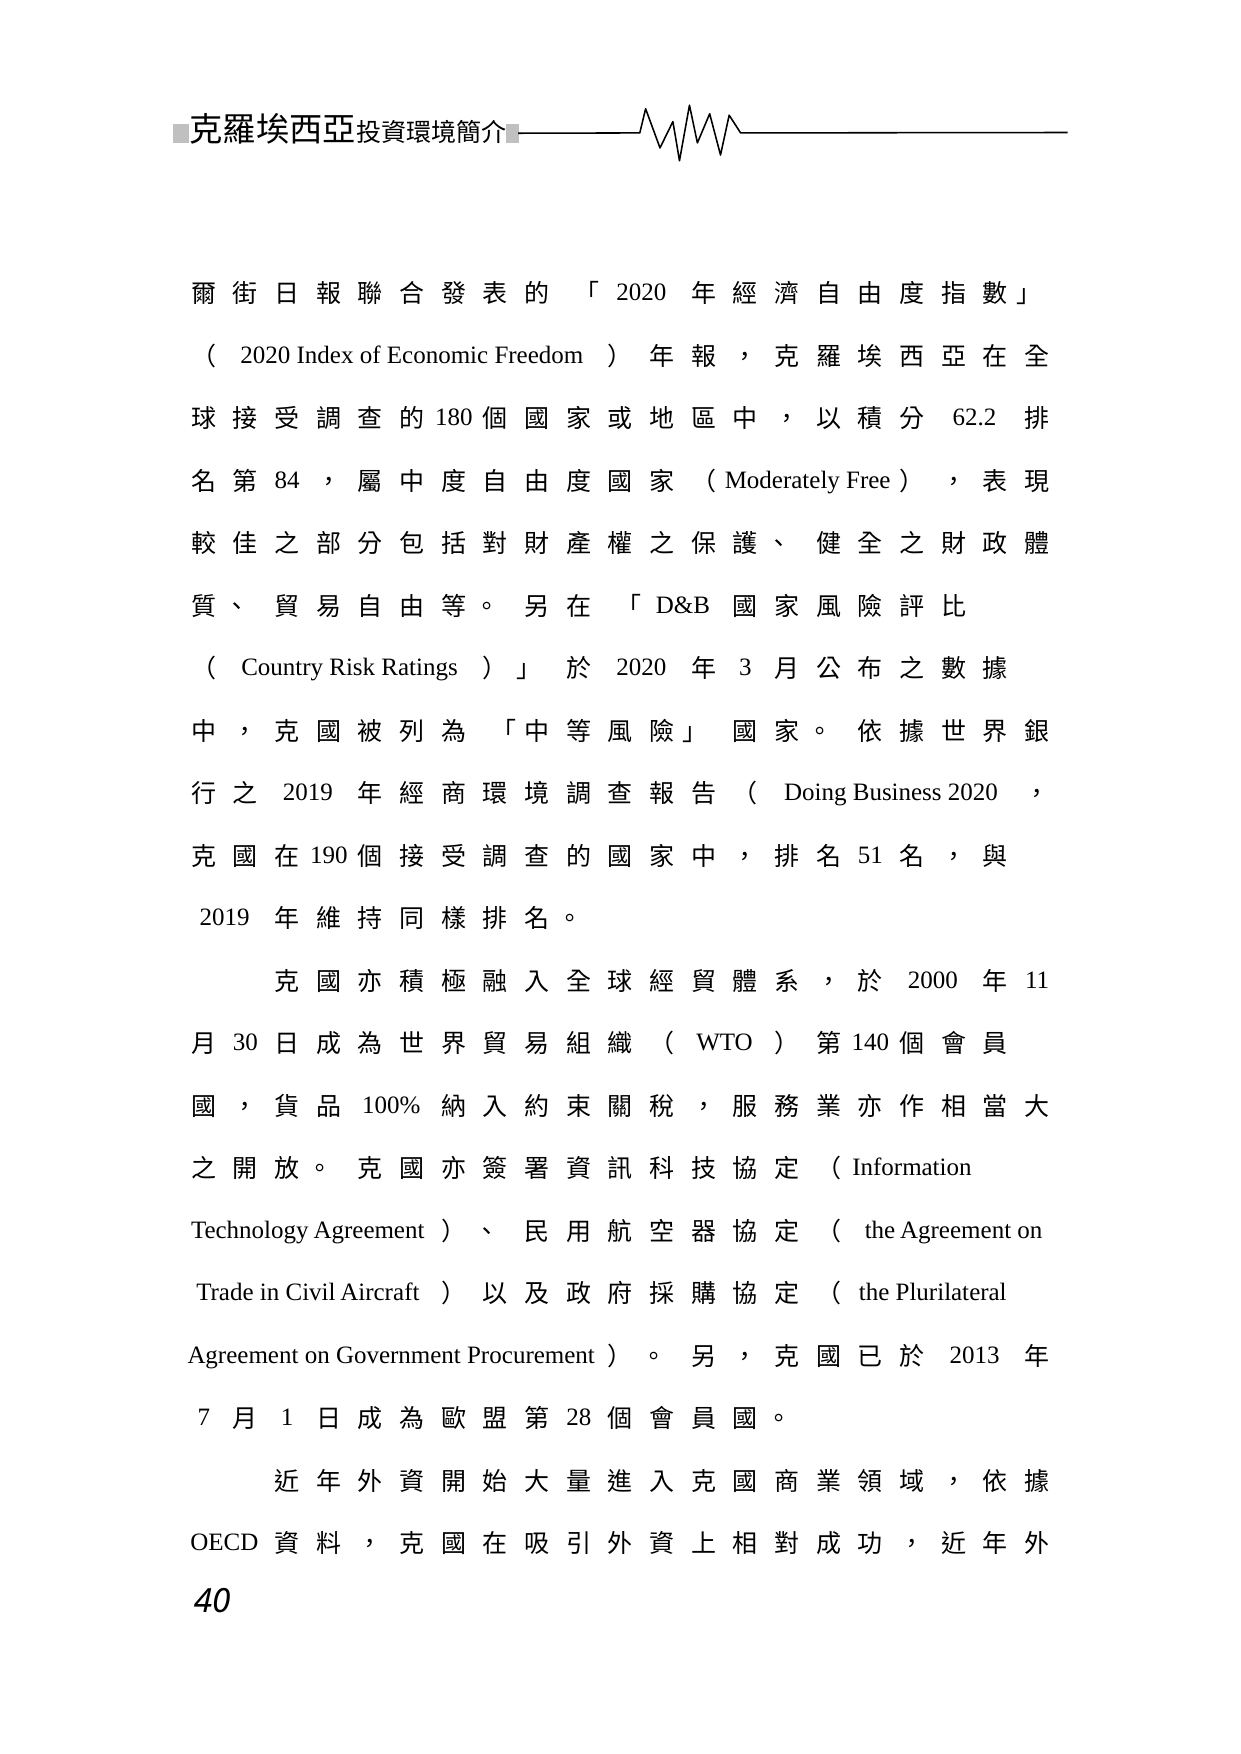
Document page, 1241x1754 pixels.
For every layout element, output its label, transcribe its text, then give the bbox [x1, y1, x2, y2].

text 爾街日報聯合發表的「2020年經濟自由度指數」（2020 Index of Economic Freedom）年報，克羅埃西亞在全球接受調查的180個國家或地區中，以積分62.2排名第84，屬中度自由度國家（Moderately Free），表現較佳之部分包括對財產權之保護、健全之財政體質、貿易自由等。另在「D&B國家風險評比（Country Risk Ratings）」於2020年3月公布之數據中，克國被列為「中等風險」國家。依據世界銀行之2019年經商環境調查報告（Doing Business 2020，克國在190個接受調查的國家中，排名51名，與2019年維持同樣排名。 [183, 250, 1058, 938]
text 克國亦積極融入全球經貿體系，於2000年11月30日成為世界貿易組織（WTO）第140個會員國，貨品100%納入約束關稅，服務業亦作相當大之開放。克國亦簽署資訊科技協定（Information Technology Agreement）、民用航空器協定（the Agreement on Trade in Civil Aircraft）以及政府採購協定（the Plurilateral Agreement on Government Procurement）。另，克國已於2013年7月1日成為歐盟第28個會員國。 [183, 938, 1058, 1438]
text 近年外資開始大量進入克國商業領域，依據OECD資料，克國在吸引外資上相對成功，近年外 [183, 1438, 1058, 1563]
